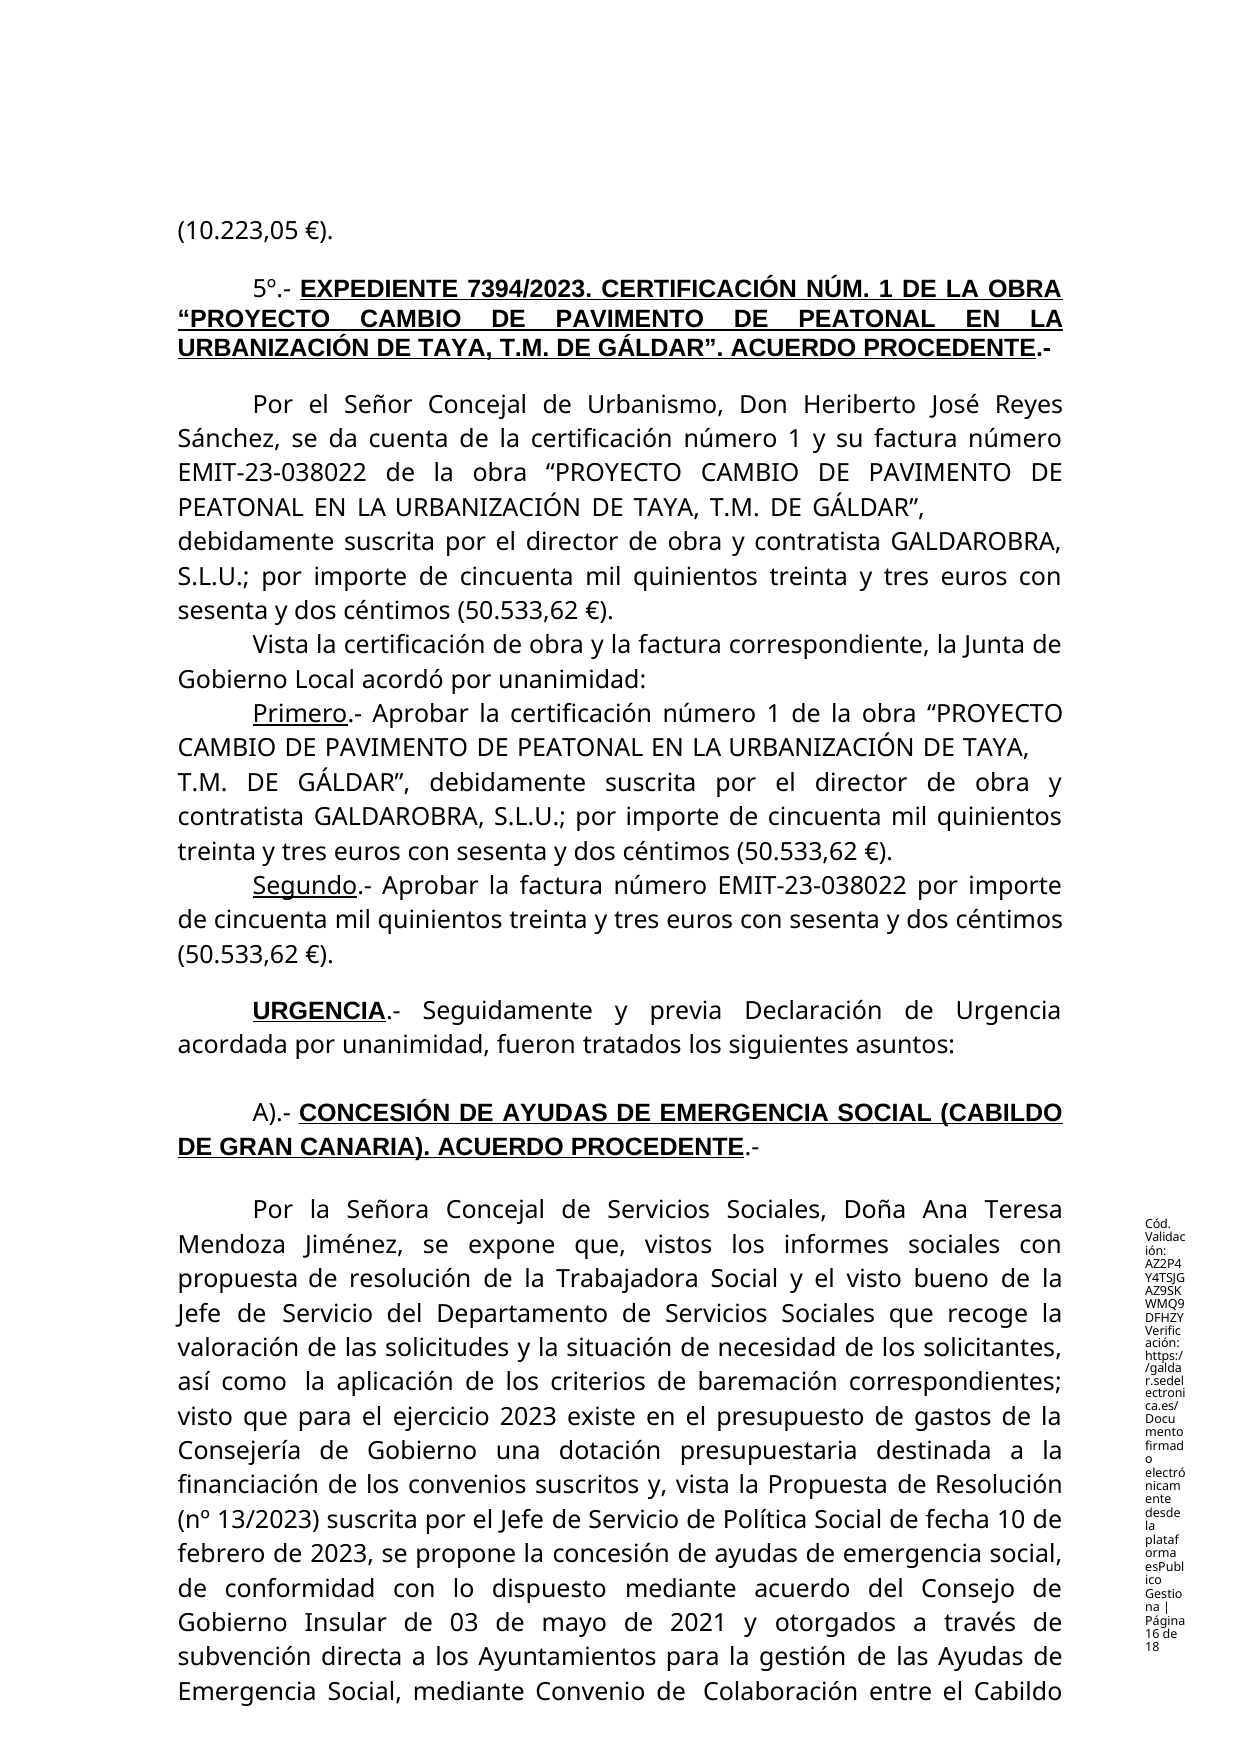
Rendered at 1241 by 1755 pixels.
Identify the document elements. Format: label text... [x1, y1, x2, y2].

text Por el Señor Concejal de Urbanismo, Don Heriberto José Reyes Sánchez, se da cuenta de la certificación número 1 y su factura número EMIT-23-038022 de la obra “PROYECTO CAMBIO DE PAVIMENTO DE PEATONAL EN LA URBANIZACIÓN DE TAYA, T.M. DE GÁLDAR”, [177, 386, 1063, 523]
text debidamente suscrita por el director de obra y contratista GALDAROBRA, S.L.U.; por importe de cincuenta mil quinientos treinta y tres euros con sesenta y dos céntimos (50.533,62 €). [177, 524, 1062, 627]
subtitle 5º.- EXPEDIENTE 7394/2023. CERTIFICACIÓN NÚM. 1 DE LA OBRA “PROYECTO CAMBIO DE PAVIMENTO DE PEATONAL EN LA [177, 270, 1063, 329]
text Documento firmado electrónicamente desde la plataforma esPublico Gestiona | Página 16 de 18 [1145, 1413, 1186, 1654]
text Por la Señora Concejal de Servicios Sociales, Doña Ana Teresa Mendoza Jiménez, se expone que, vistos los informes sociales con propuesta de resolución de la Trabajadora Social y el visto bueno de la Jefe de Servicio del Departamento de Servicios Sociales que recoge la valoración de las solicitudes y la situación de necesidad de los solicitantes, así como la aplicación de los criterios de baremación correspondientes; visto que para el ejercicio 2023 existe en el presupuesto de gastos de la Consejería de Gobierno una dotación presupuestaria destinada a la financiación de los convenios suscritos y, vista la Propuesta de Resolución (nº 13/2023) suscrita por el Jefe de Servicio de Política Social de fecha 10 de febrero de 2023, se propone la concesión de ayudas de emergencia social, de conformidad con lo dispuesto mediante acuerdo del Consejo de Gobierno Insular de 03 de mayo de 2021 y otorgados a través de subvención directa a los Ayuntamientos para la gestión de las Ayudas de Emergencia Social, mediante Convenio de Colaboración entre el Cabildo [177, 1192, 1063, 1707]
subtitle A).- CONCESIÓN DE AYUDAS DE EMERGENCIA SOCIAL (CABILDO DE GRAN CANARIA). ACUERDO PROCEDENTE.- [177, 1095, 1063, 1163]
text T.M. DE GÁLDAR”, debidamente suscrita por el director de obra y contratista GALDAROBRA, S.L.U.; por importe de cincuenta mil quinientos treinta y tres euros con sesenta y dos céntimos (50.533,62 €). [177, 764, 1063, 867]
subtitle URBANIZACIÓN DE TAYA, T.M. DE GÁLDAR”. ACUERDO PROCEDENTE.- [177, 330, 1063, 362]
text URGENCIA.- Seguidamente y previa Declaración de Urgencia acordada por unanimidad, fueron tratados los siguientes asuntos: [177, 992, 1062, 1060]
text Segundo.- Aprobar la factura número EMIT-23-038022 por importe de cincuenta mil quinientos treinta y tres euros con sesenta y dos céntimos (50.533,62 €). [177, 867, 1063, 970]
text Primero.- Aprobar la certificación número 1 de la obra “PROYECTO CAMBIO DE PAVIMENTO DE PEATONAL EN LA URBANIZACIÓN DE TAYA, [177, 696, 1064, 764]
text Vista la certificación de obra y la factura correspondiente, la Junta de Gobierno Local acordó por unanimidad: [177, 627, 1063, 695]
text (10.223,05 €). [177, 212, 1193, 246]
text Cód. Validación: AZ2P4Y4TSJGAZ9SKWMQ9DFHZY [1145, 1218, 1186, 1325]
text Verificación: https://galdar.sedelectronica.es/ [1145, 1325, 1186, 1413]
text [1143, 1216, 1186, 1753]
